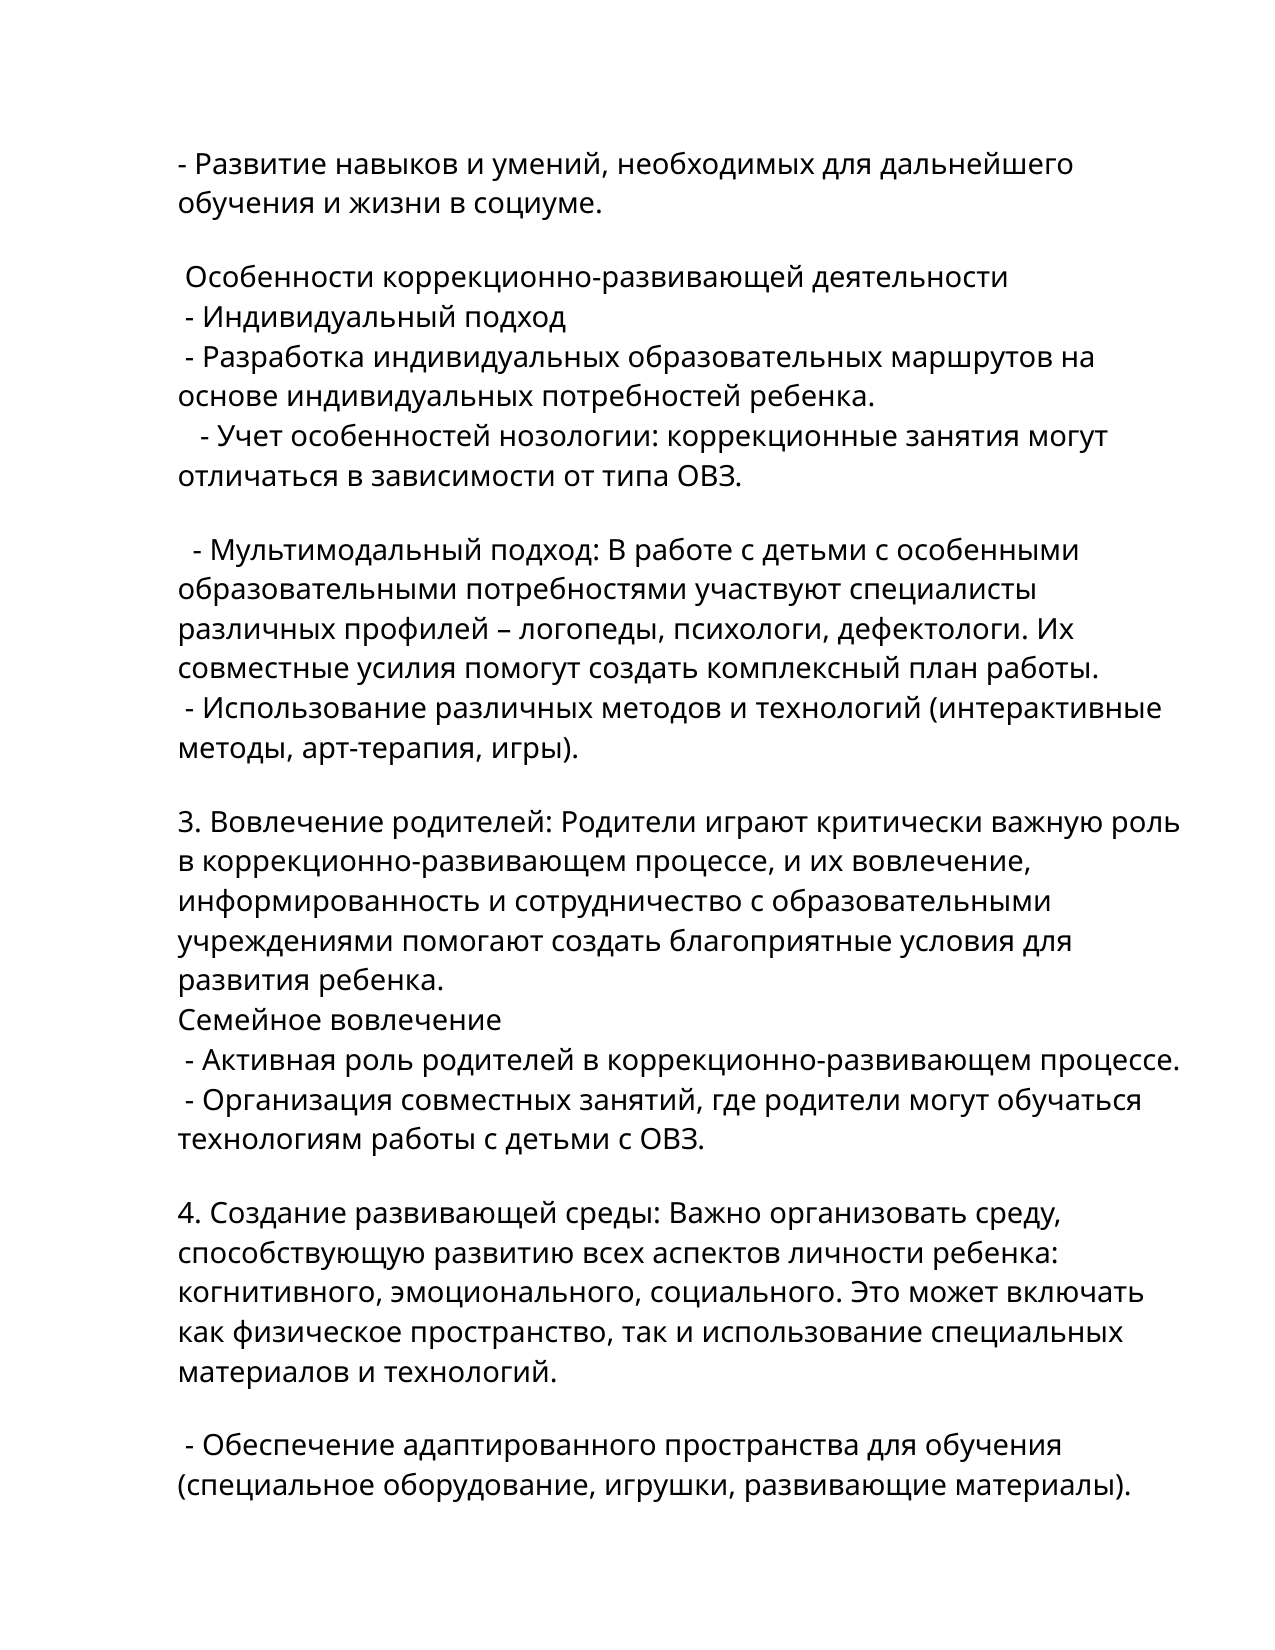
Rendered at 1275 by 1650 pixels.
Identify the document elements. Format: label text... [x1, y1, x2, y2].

text 4. Создание развивающей среды: Важно организовать среду, способствующую развитию всех аспектов личности ребенка: когнитивного, эмоционального, социального. Это может включать как физическое пространство, так и использование специальных материалов и технологий. [177, 1192, 1186, 1391]
text Особенности коррекционно-развивающей деятельности [177, 257, 1186, 296]
text Семейное вовлечение [177, 999, 1186, 1039]
text - Разработка индивидуальных образовательных маршрутов на основе индивидуальных потребностей ребенка. [177, 336, 1186, 415]
text - Учет особенностей нозологии: коррекционные занятия могут отличаться в зависимости от типа ОВЗ. [177, 415, 1186, 495]
text - Организация совместных занятий, где родители могут обучаться технологиям работы с детьми с ОВЗ. [177, 1079, 1186, 1158]
text - Развитие навыков и умений, необходимых для дальнейшего обучения и жизни в социуме. [177, 143, 1186, 222]
text - Активная роль родителей в коррекционно-развивающем процессе. [177, 1039, 1186, 1079]
text - Мультимодальный подход: В работе с детьми с особенными образовательными потребностями участвуют специалисты различных профилей – логопеды, психологи, дефектологи. Их совместные усилия помогут создать комплексный план работы. [177, 529, 1186, 687]
text - Индивидуальный подход [177, 296, 1186, 336]
text - Использование различных методов и технологий (интерактивные методы, арт-терапия, игры). [177, 687, 1186, 767]
text 3. Вовлечение родителей: Родители играют критически важную роль в коррекционно-развивающем процессе, и их вовлечение, информированность и сотрудничество с образовательными учреждениями помогают создать благоприятные условия для развития ребенка. [177, 801, 1186, 999]
text - Обеспечение адаптированного пространства для обучения (специальное оборудование, игрушки, развивающие материалы). [177, 1425, 1186, 1504]
